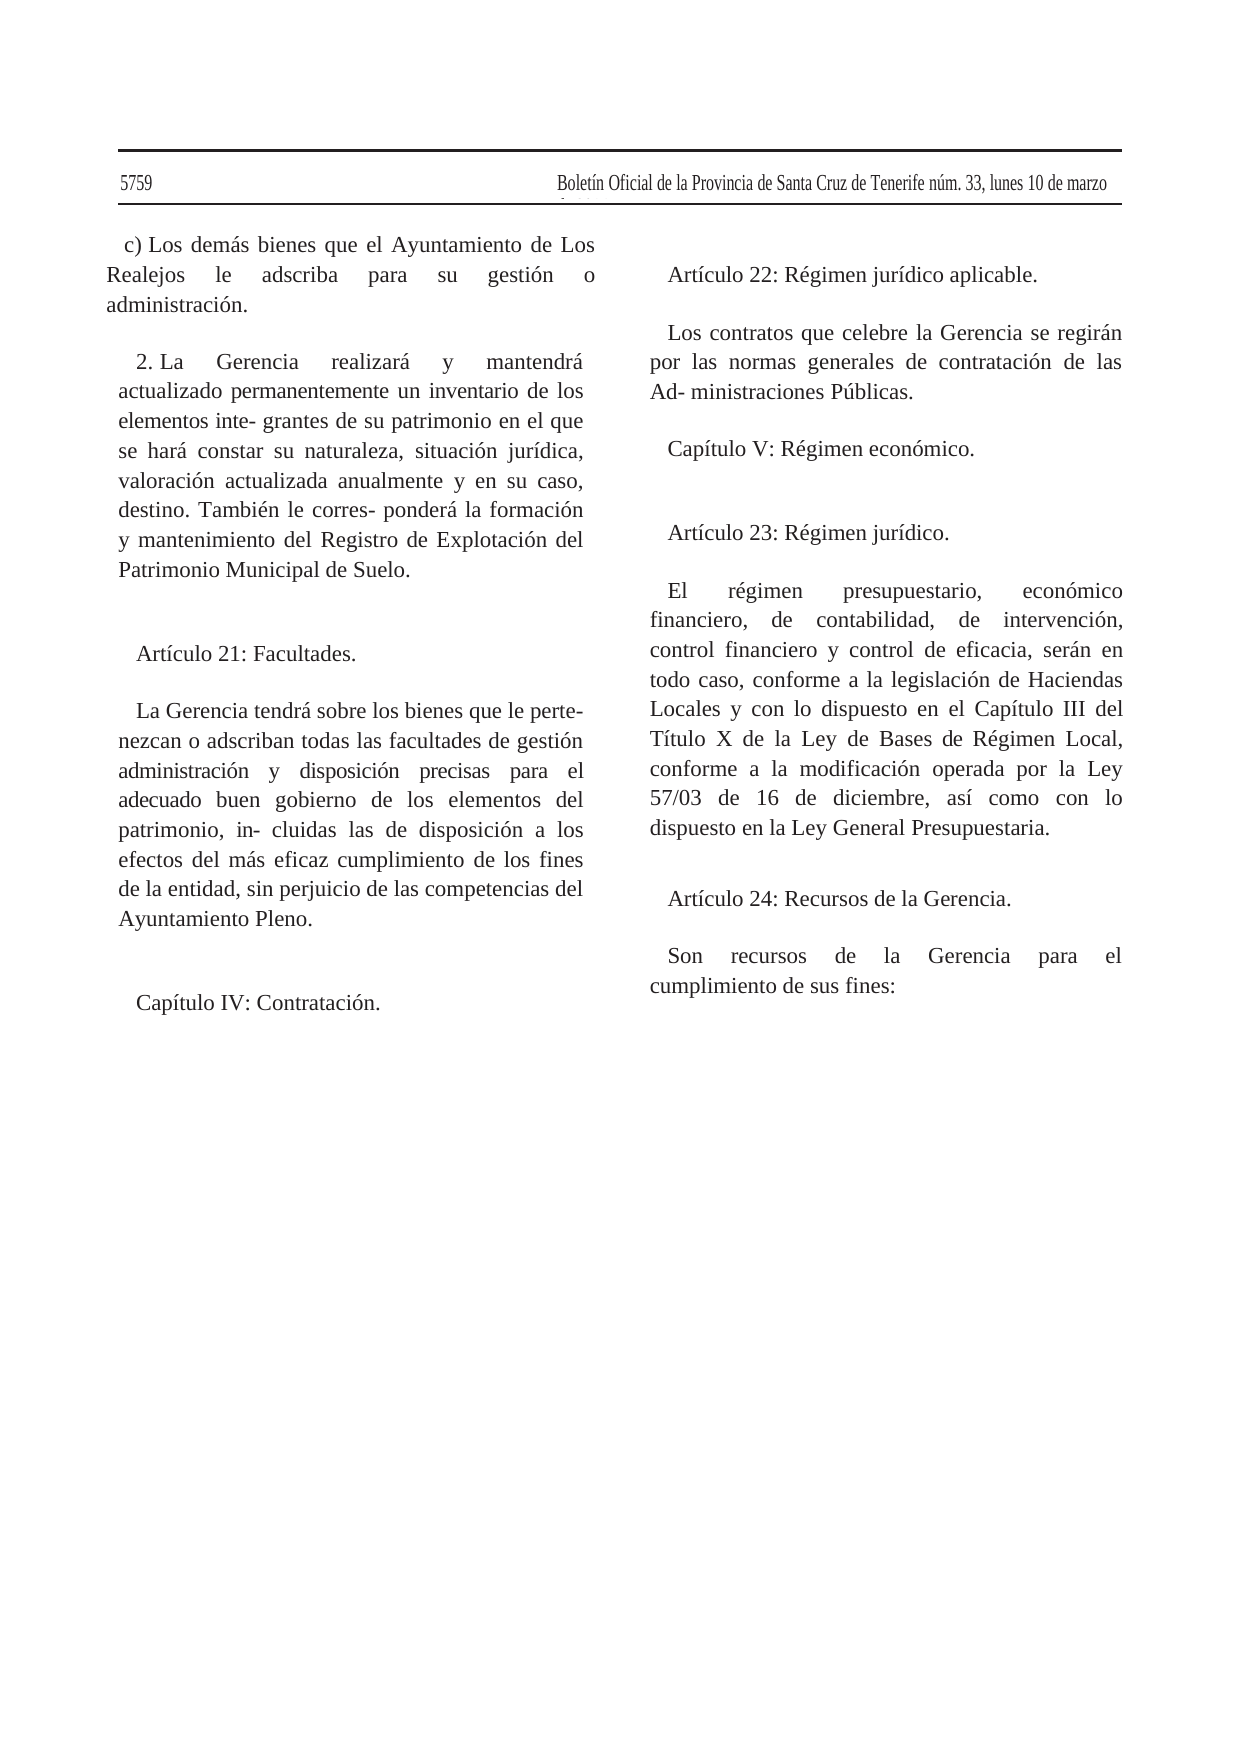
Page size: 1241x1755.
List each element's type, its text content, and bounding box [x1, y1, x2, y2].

text Son recursos de la Gerencia para el cumplimiento de sus fines: [649, 942, 1123, 998]
text Artículo 23: Régimen jurídico. [667, 519, 1134, 546]
text Artículo 21: Facultades. [136, 640, 595, 666]
list La Gerencia realizará y mantendrá actualizado permanentemente un inventario de los elementos inte- grantes de su patrimonio en el que se hará constar su naturaleza, situación jurídica, valoración actualizada anualmente y en su caso, destino. También le corres- ponderá la formación y mantenimiento del Registro de Explotación del Patrimonio Municipal de Suelo. [118, 348, 584, 582]
text Los contratos que celebre la Gerencia se regirán por las normas generales de contratación de las Ad- ministraciones Públicas. [649, 319, 1123, 404]
text La Gerencia tendrá sobre los bienes que le perte- nezcan o adscriban todas las facultades de gestión administración y disposición precisas para el adecuado buen gobierno de los elementos del patrimonio, in- cluidas las de disposición a los efectos del más eficaz cumplimiento de los fines de la entidad, sin perjuicio de las competencias del Ayuntamiento Pleno. [118, 697, 584, 931]
text Capítulo V: Régimen económico. [667, 435, 1134, 461]
text Artículo 24: Recursos de la Gerencia. [667, 885, 1134, 911]
text Capítulo IV: Contratación. [136, 989, 595, 1016]
text El régimen presupuestario, económico financiero, de contabilidad, de intervención, control financiero y control de eficacia, serán en todo caso, conforme a la legislación de Haciendas Locales y con lo dispuesto en el Capítulo III del Título X de la Ley de Bases de Régimen Local, conforme a la modificación operada por la Ley 57/03 de 16 de diciembre, así como con lo dispuesto en la Ley General Presupuestaria. [649, 577, 1123, 841]
list Los demás bienes que el Ayuntamiento de Los Realejos le adscriba para su gestión o administración. [106, 232, 595, 317]
text Artículo 22: Régimen jurídico aplicable. [667, 262, 1134, 288]
